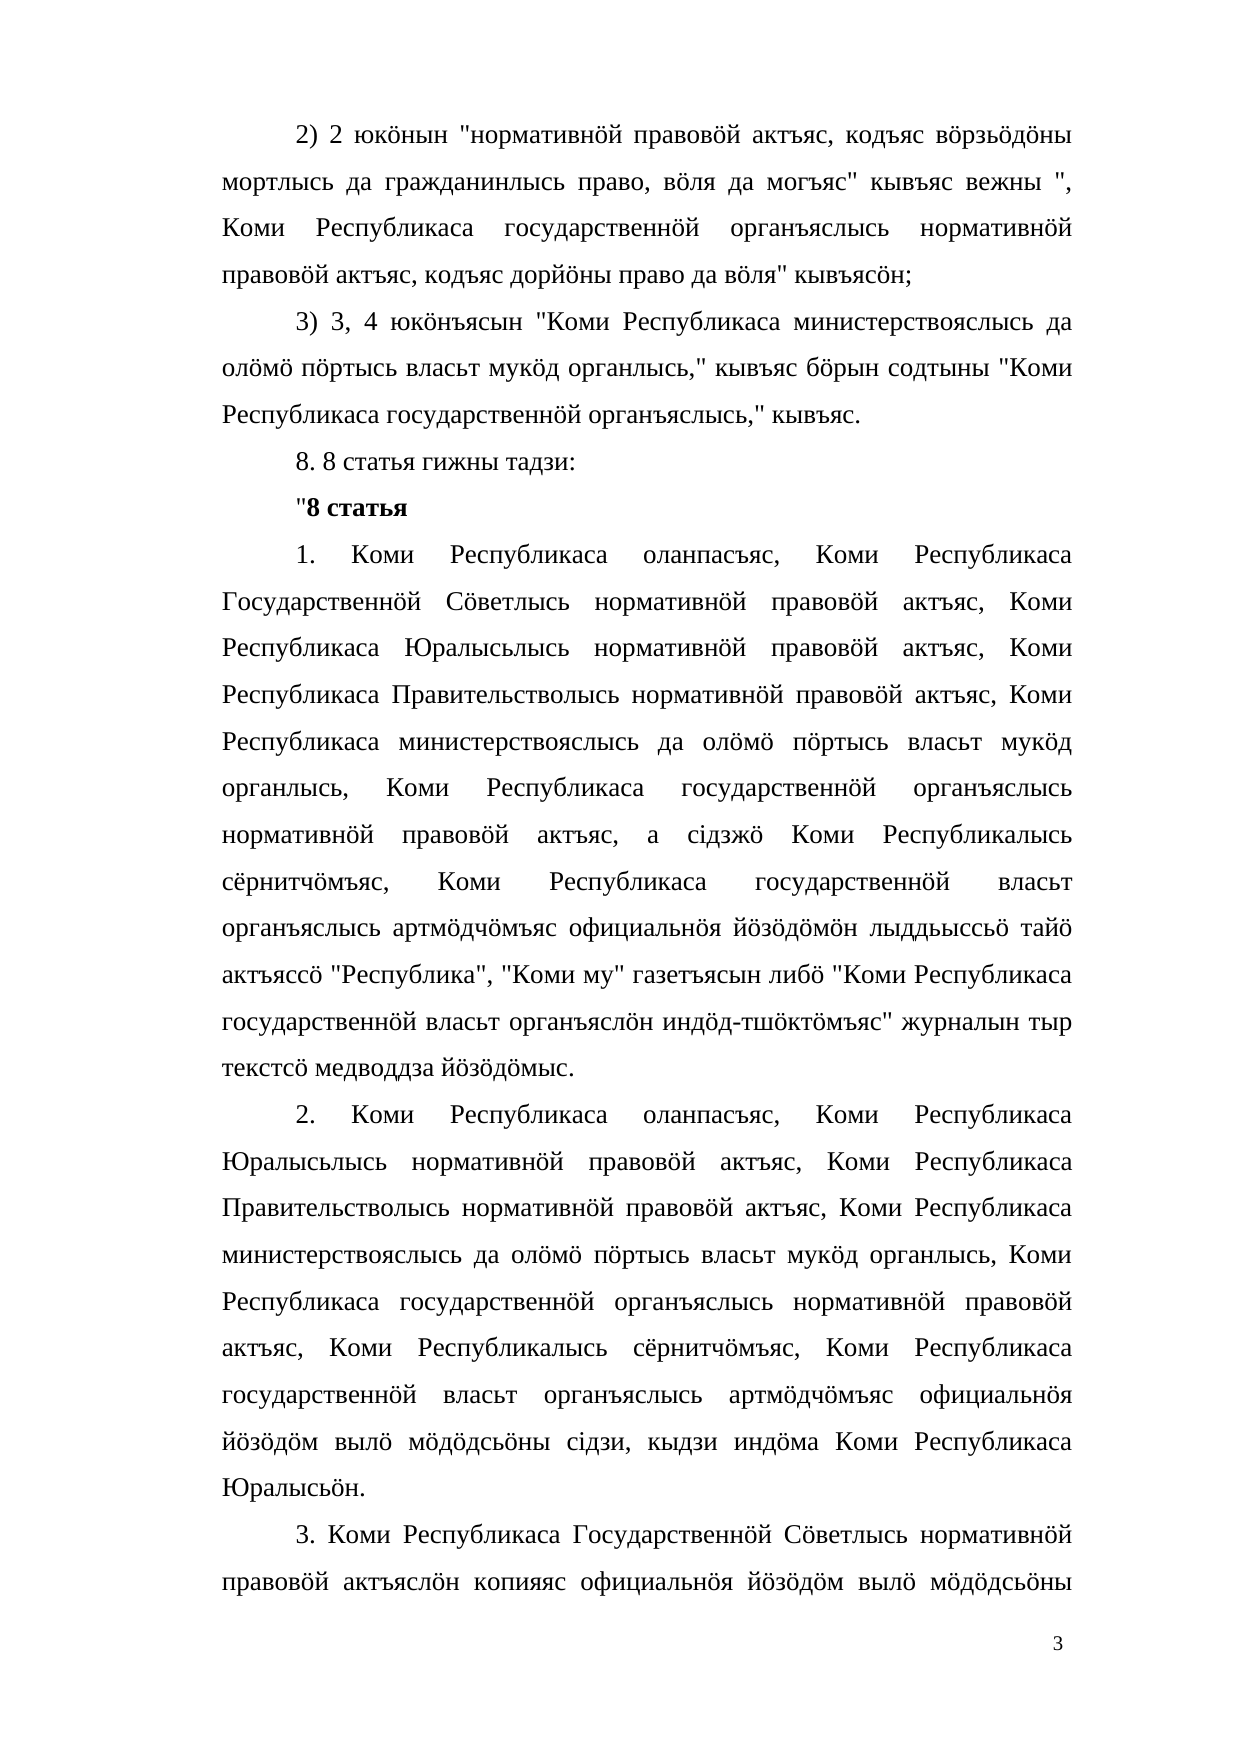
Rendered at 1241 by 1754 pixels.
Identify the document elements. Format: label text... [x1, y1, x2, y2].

text "8 статья [222, 491, 1073, 523]
text 8. 8 статья гижны тадзи: [222, 445, 1073, 476]
text 1. Коми Республикаса оланпасъяс, Коми Республикаса Государственнöй Сöветлысь нормативнöй правовöй актъяс, Коми Республикаса Юралысьлысь нормативнöй правовöй актъяс, Коми Республикаса Правительстволысь нормативнöй правовöй актъяс, Коми Республикаса министерствояслысь да олöмö пöртысь власьт мукöд органлысь, Коми Республикаса государственнöй органъяслысь нормативнöй правовöй актъяс, а сiдзжö Коми Республикалысь сёрнитчöмъяс, Коми Республикаса государственнöй власьт органъяслысь артмöдчöмъяс официальнöя йöзöдöмöн лыддьыссьö тайö актъяссö "Республика", "Коми му" газетъясын либö "Коми Республикаса государственнöй власьт органъяслöн индöд-тшöктöмъяс" журналын тыр текстсö медводдза йöзöдöмыс. [222, 538, 1073, 1083]
text 3) 3, 4 юкöнъясын "Коми Республикаса министерствояслысь да олöмö пöртысь власьт мукöд органлысь," кывъяс бöрын содтыны "Коми Республикаса государственнöй органъяслысь," кывъяс. [222, 305, 1073, 429]
text 2) 2 юкöнын "нормативнöй правовöй актъяс, кодъяс вöрзьöдöны мортлысь да гражданинлысь право, вöля да могъяс" кывъяс вежны ", Коми Республикаса государственнöй органъяслысь нормативнöй правовöй актъяс, кодъяс дорйöны право да вöля" кывъясöн; [222, 118, 1073, 289]
text 3. Коми Республикаса Государственнöй Сöветлысь нормативнöй правовöй актъяслöн копияяс официальнöя йöзöдöм вылö мöдöдсьöны [222, 1518, 1073, 1596]
text 2. Коми Республикаса оланпасъяс, Коми Республикаса Юралысьлысь нормативнöй правовöй актъяс, Коми Республикаса Правительстволысь нормативнöй правовöй актъяс, Коми Республикаса министерствояслысь да олöмö пöртысь власьт мукöд органлысь, Коми Республикаса государственнöй органъяслысь нормативнöй правовöй актъяс, Коми Республикалысь сёрнитчöмъяс, Коми Республикаса государственнöй власьт органъяслысь артмöдчöмъяс официальнöя йöзöдöм вылö мöдöдсьöны сiдзи, кыдзи индöма Коми Республикаса Юралысьöн. [222, 1098, 1073, 1503]
